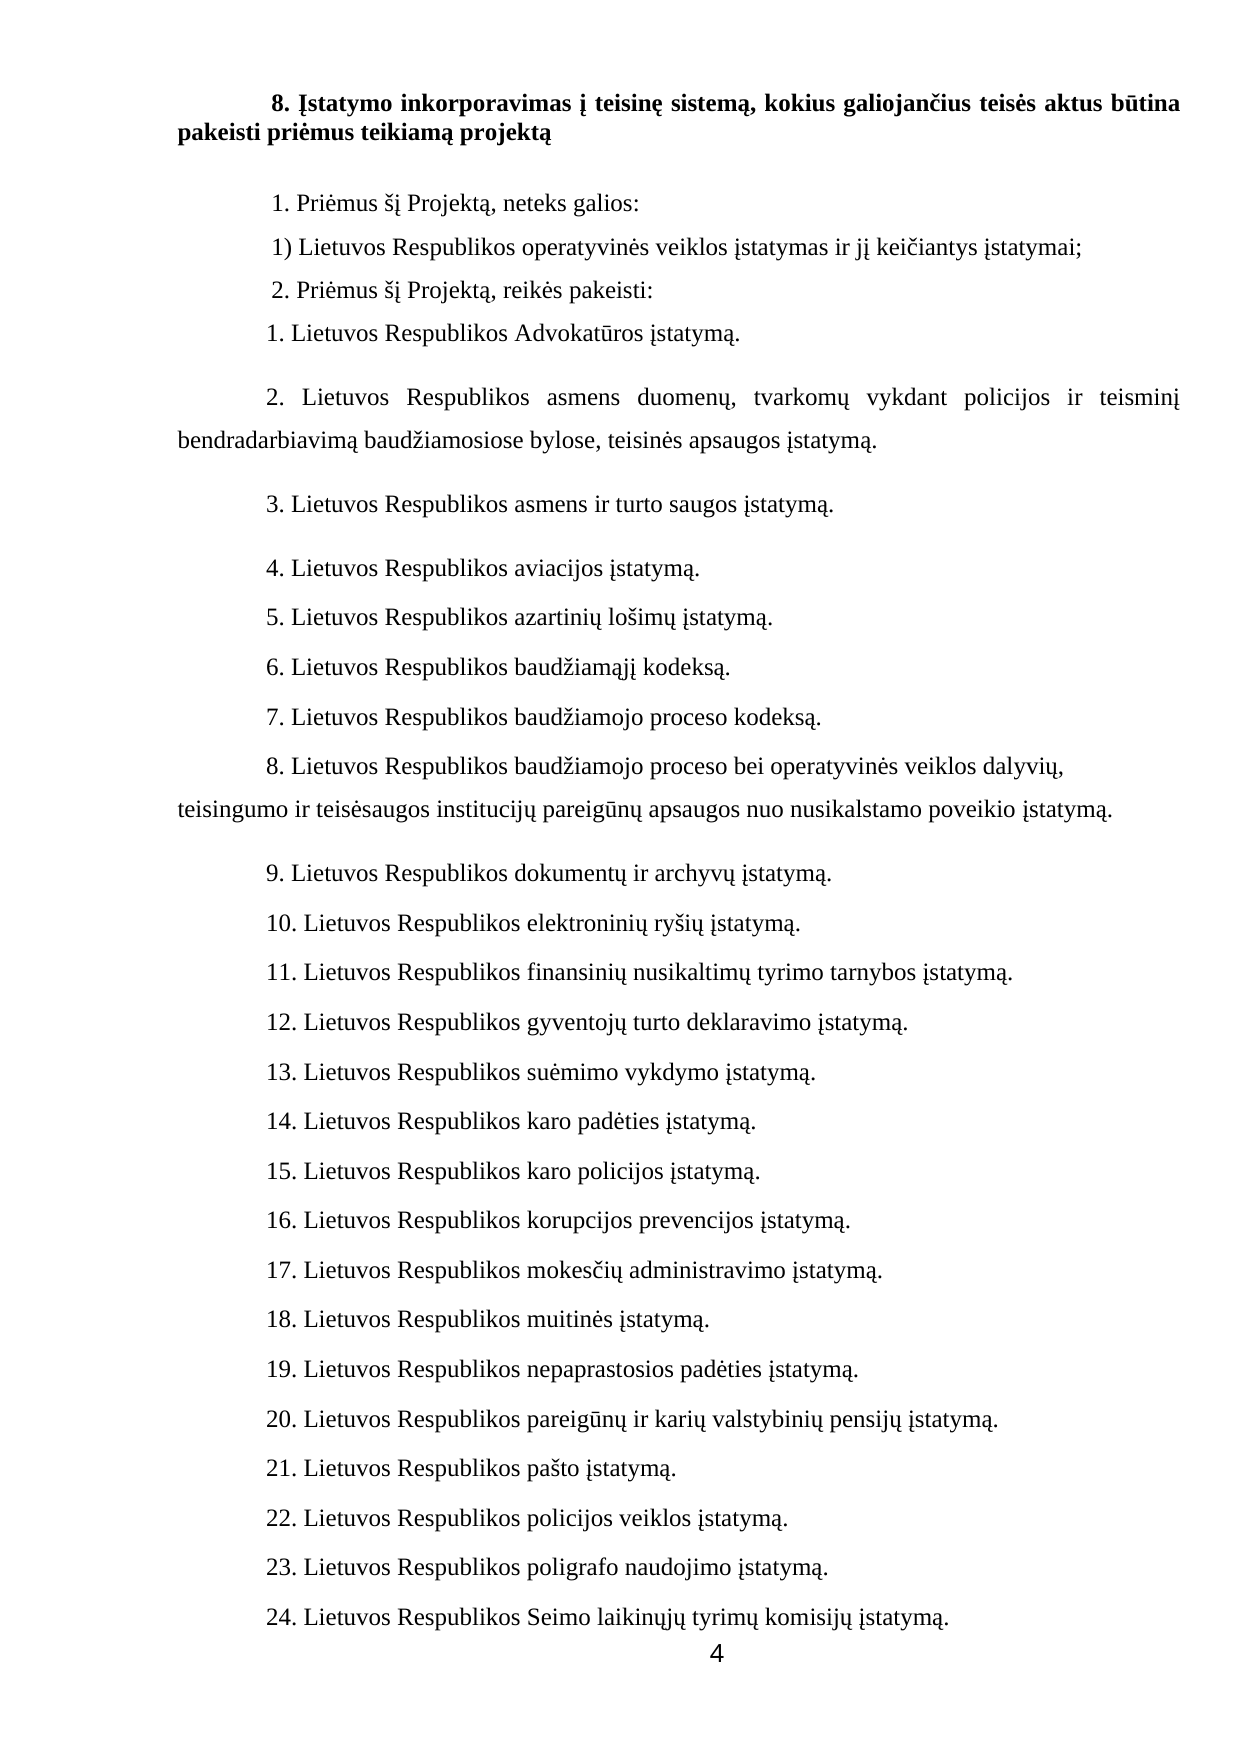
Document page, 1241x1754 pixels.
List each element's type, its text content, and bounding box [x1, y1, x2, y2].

text 24. Lietuvos Respublikos Seimo laikinųjų tyrimų komisijų įstatymą. [266, 1602, 1181, 1631]
text 4. Lietuvos Respublikos aviacijos įstatymą. [266, 553, 1181, 582]
text 8. Lietuvos Respublikos baudžiamojo proceso bei operatyvinės veiklos dalyvių, teisingumo ir teisėsaugos institucijų pareigūnų apsaugos nuo nusikalstamo poveikio įstatymą. [177, 751, 1181, 823]
text 2. Lietuvos Respublikos asmens duomenų, tvarkomų vykdant policijos ir teisminį bendradarbiavimą baudžiamosiose bylose, teisinės apsaugos įstatymą. [177, 382, 1181, 454]
text 15. Lietuvos Respublikos karo policijos įstatymą. [266, 1156, 1181, 1184]
text 11. Lietuvos Respublikos finansinių nusikaltimų tyrimo tarnybos įstatymą. [177, 957, 1181, 986]
text 16. Lietuvos Respublikos korupcijos prevencijos įstatymą. [266, 1205, 1181, 1234]
text 13. Lietuvos Respublikos suėmimo vykdymo įstatymą. [266, 1057, 1181, 1085]
text 7. Lietuvos Respublikos baudžiamojo proceso kodeksą. [177, 702, 1181, 730]
text 10. Lietuvos Respublikos elektroninių ryšių įstatymą. [266, 908, 1181, 937]
text 14. Lietuvos Respublikos karo padėties įstatymą. [266, 1106, 1181, 1135]
text 22. Lietuvos Respublikos policijos veiklos įstatymą. [266, 1503, 1181, 1532]
text 1. Lietuvos Respublikos Advokatūros įstatymą. [177, 318, 1181, 347]
text 6. Lietuvos Respublikos baudžiamąjį kodeksą. [177, 652, 1181, 681]
text 2. Priėmus šį Projektą, reikės pakeisti: [177, 275, 1181, 303]
text 1) Lietuvos Respublikos operatyvinės veiklos įstatymas ir jį keičiantys įstatymai; [177, 232, 1181, 260]
text 21. Lietuvos Respublikos pašto įstatymą. [266, 1453, 1181, 1482]
text 20. Lietuvos Respublikos pareigūnų ir karių valstybinių pensijų įstatymą. [266, 1404, 1181, 1432]
text 9. Lietuvos Respublikos dokumentų ir archyvų įstatymą. [177, 858, 1181, 887]
text 3. Lietuvos Respublikos asmens ir turto saugos įstatymą. [177, 489, 1181, 518]
text 1. Priėmus šį Projektą, neteks galios: [177, 188, 1181, 217]
text 18. Lietuvos Respublikos muitinės įstatymą. [266, 1304, 1181, 1333]
text 5. Lietuvos Respublikos azartinių lošimų įstatymą. [177, 602, 1181, 631]
text 12. Lietuvos Respublikos gyventojų turto deklaravimo įstatymą. [266, 1007, 1181, 1036]
text 17. Lietuvos Respublikos mokesčių administravimo įstatymą. [266, 1255, 1181, 1284]
text 23. Lietuvos Respublikos poligrafo naudojimo įstatymą. [266, 1552, 1181, 1581]
text 8. Įstatymo inkorporavimas į teisinę sistemą, kokius galiojančius teisės aktus būtina pakeisti priėmus teikiamą projektą [177, 88, 1181, 145]
text 19. Lietuvos Respublikos nepaprastosios padėties įstatymą. [266, 1354, 1181, 1383]
